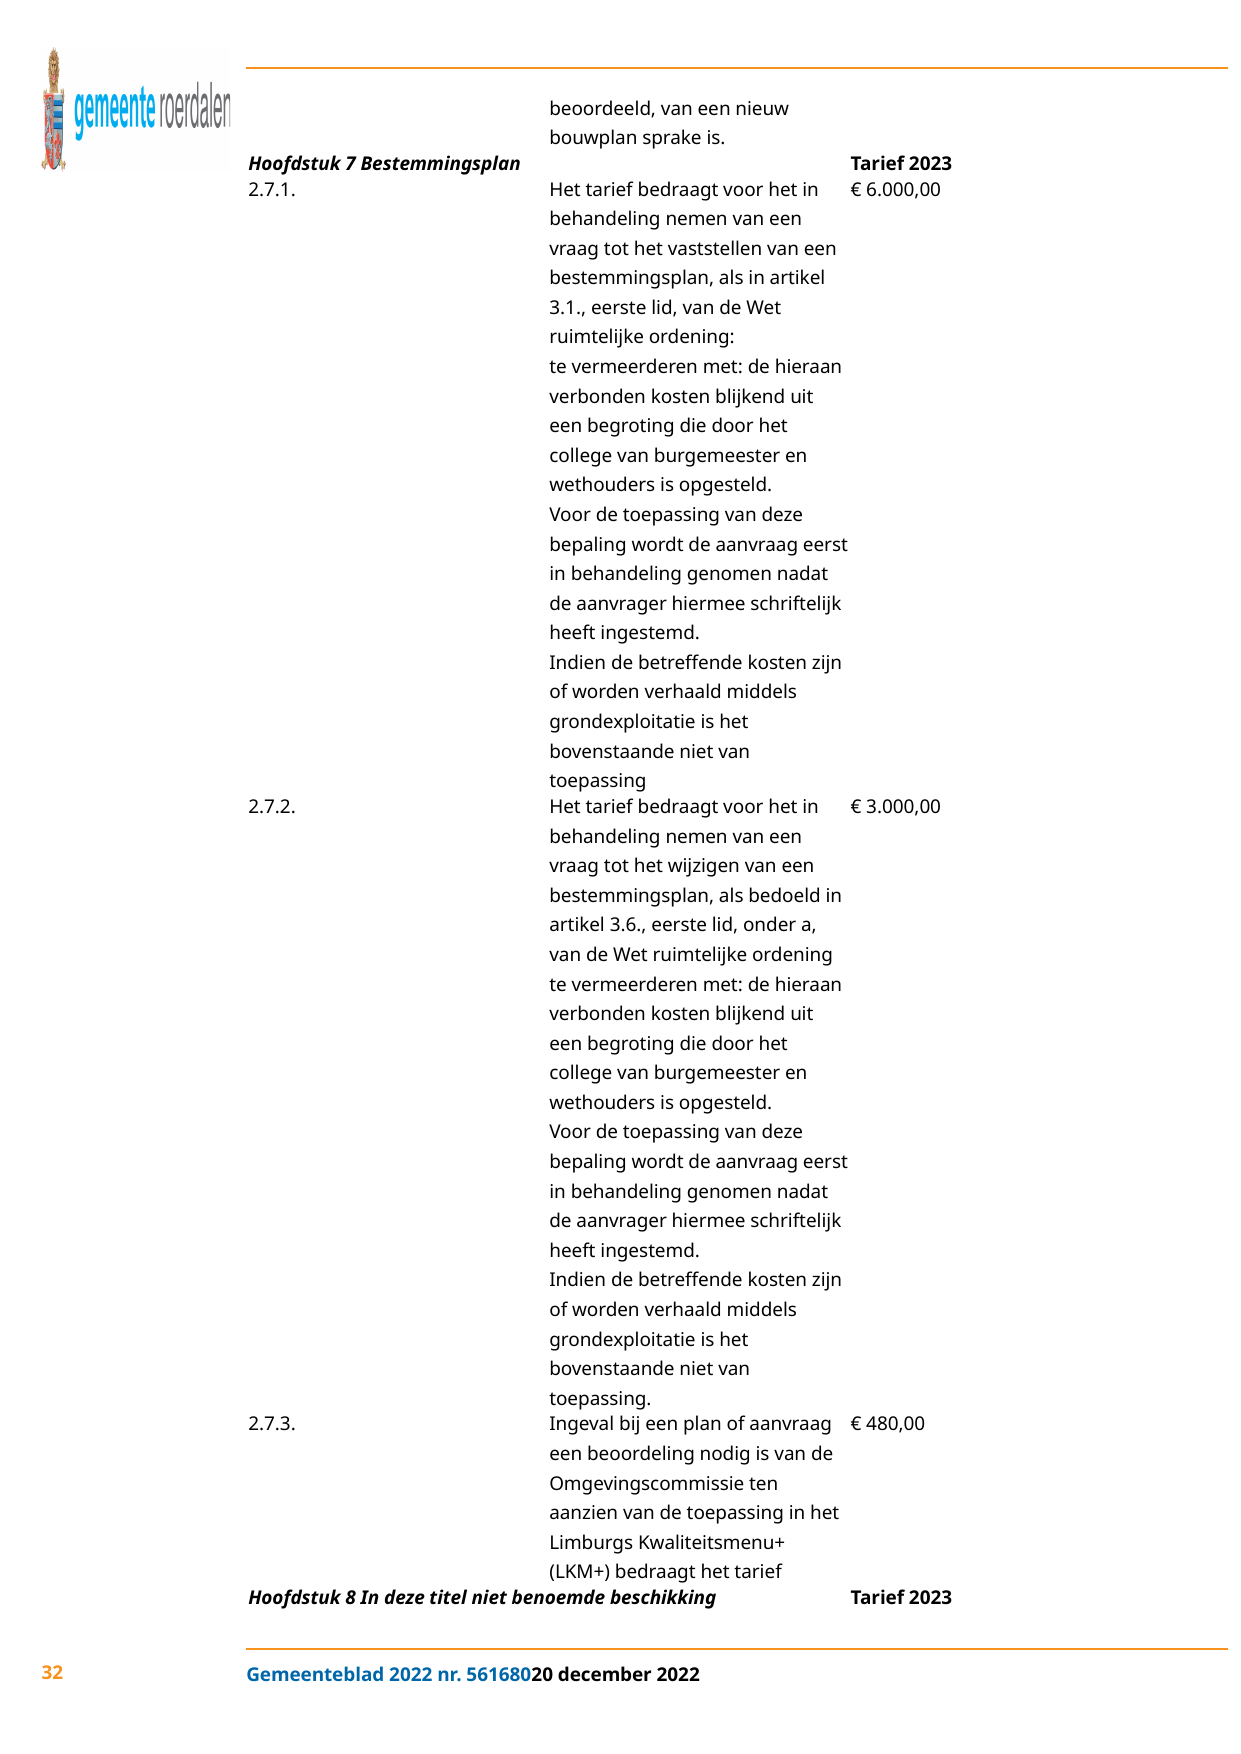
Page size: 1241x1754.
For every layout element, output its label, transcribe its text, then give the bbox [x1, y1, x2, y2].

table_cell € 6.000,00 [850, 176, 1152, 793]
table_cell 2.7.3. [248, 1411, 549, 1584]
table_cell [248, 95, 549, 150]
table_cell € 480,00 [850, 1411, 1152, 1584]
table_cell € 3.000,00 [850, 793, 1152, 1411]
picture [41, 47, 231, 172]
table_cell [850, 95, 1152, 150]
table_cell Hoofdstuk 8 In deze titel niet benoemde beschikking [248, 1584, 850, 1610]
table_cell 2.7.2. [248, 793, 549, 1411]
table_cell 2.7.1. [248, 176, 549, 793]
table_cell Tarief 2023 [850, 150, 1152, 176]
table_cell beoordeeld, van een nieuw bouwplan sprake is. [549, 95, 850, 150]
table_cell Ingeval bij een plan of aanvraag een beoordeling nodig is van de Omgevingscommissie ten aanzien van de toepassing in het Limburgs Kwaliteitsmenu+ (LKM+) bedraagt het tarief [549, 1411, 850, 1584]
table_cell Het tarief bedraagt voor het in behandeling nemen van een vraag tot het vaststellen van een bestemmingsplan, als in artikel 3.1., eerste lid, van de Wet ruimtelijke ordening: te vermeerderen met: de hieraan verbonden kosten blijkend uit een begroting die door het college van burgemeester en wethouders is opgesteld. Voor de toepassing van deze bepaling wordt de aanvraag eerst in behandeling genomen nadat de aanvrager hiermee schriftelijk heeft ingestemd. Indien de betreffende kosten zijn of worden verhaald middels grondexploitatie is het bovenstaande niet van toepassing [549, 176, 850, 793]
table_cell Hoofdstuk 7 Bestemmingsplan [248, 150, 850, 176]
table_cell Het tarief bedraagt voor het in behandeling nemen van een vraag tot het wijzigen van een bestemmingsplan, als bedoeld in artikel 3.6., eerste lid, onder a, van de Wet ruimtelijke ordening te vermeerderen met: de hieraan verbonden kosten blijkend uit een begroting die door het college van burgemeester en wethouders is opgesteld. Voor de toepassing van deze bepaling wordt de aanvraag eerst in behandeling genomen nadat de aanvrager hiermee schriftelijk heeft ingestemd. Indien de betreffende kosten zijn of worden verhaald middels grondexploitatie is het bovenstaande niet van toepassing. [549, 793, 850, 1411]
table_cell Tarief 2023 [850, 1584, 1152, 1610]
